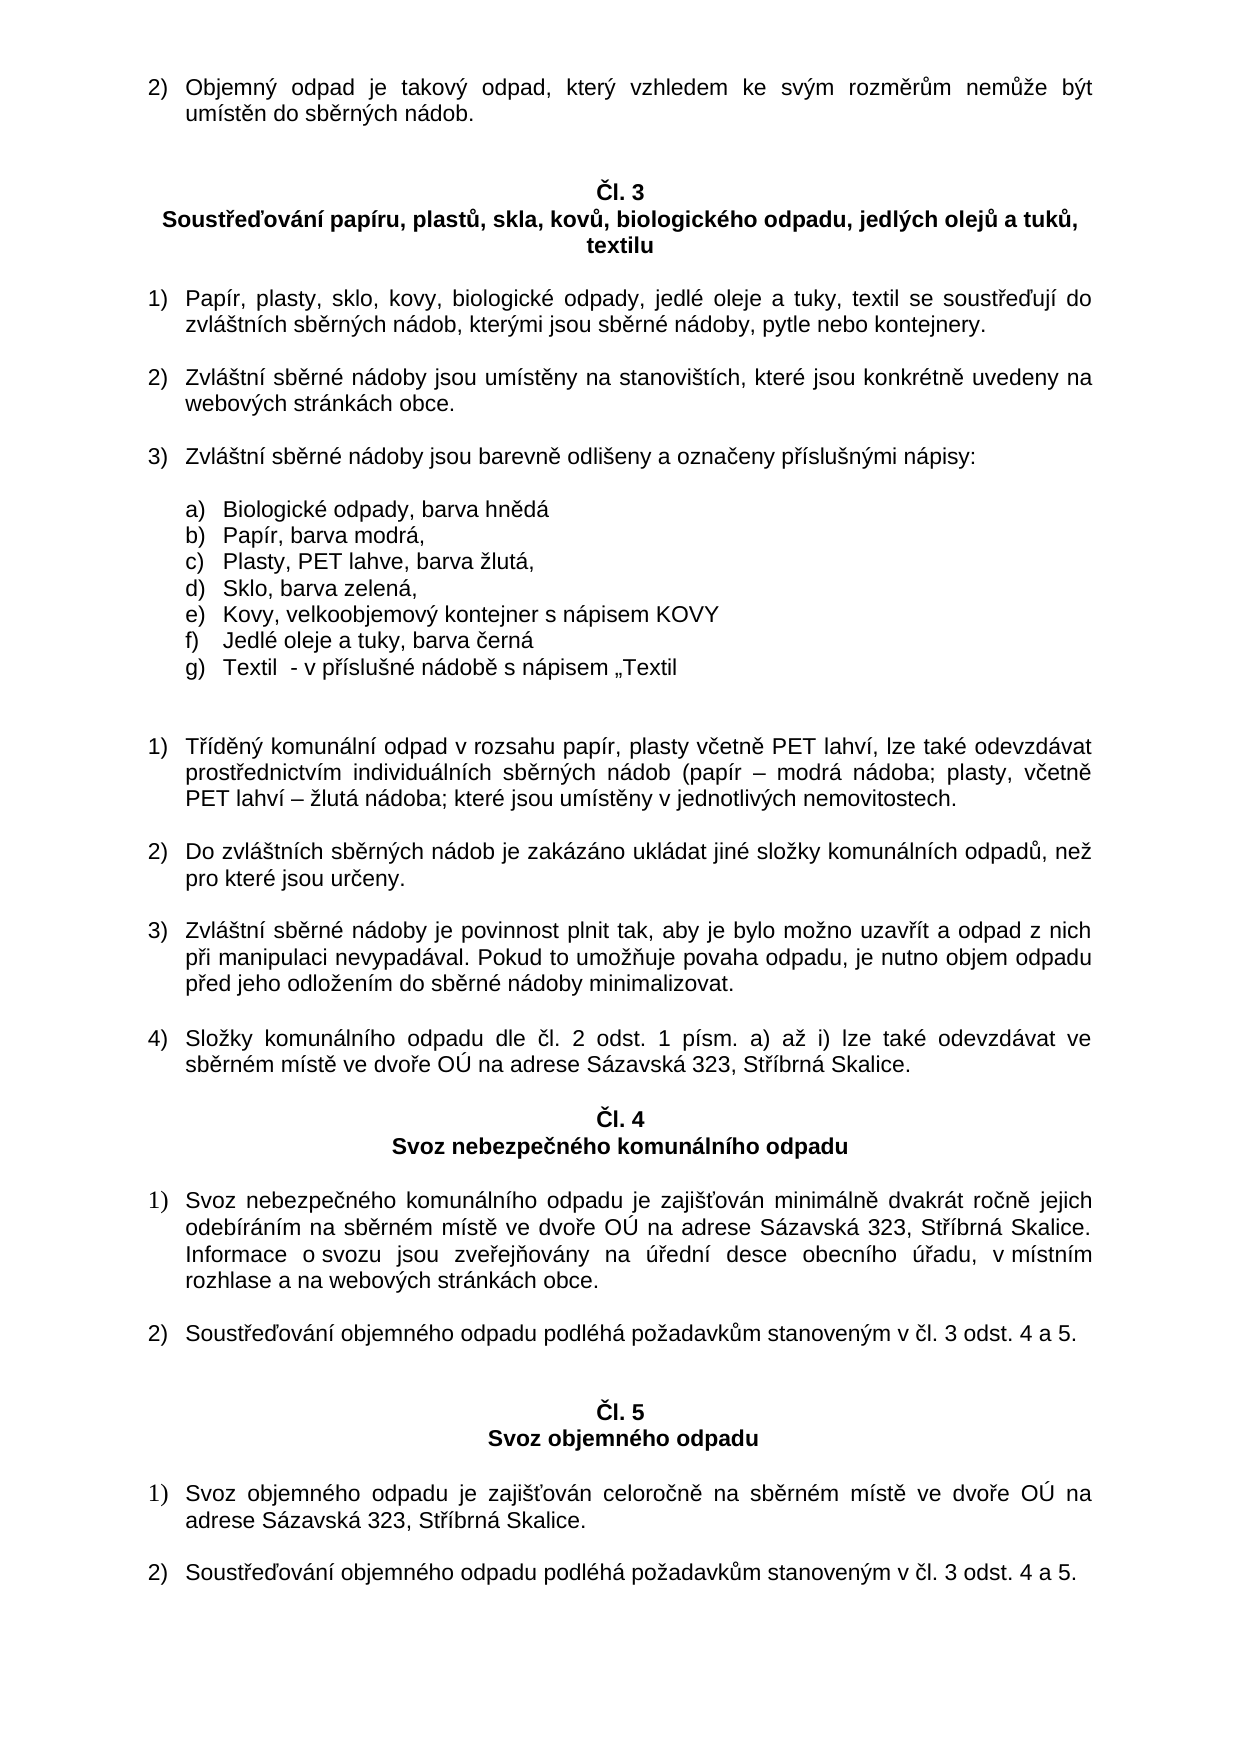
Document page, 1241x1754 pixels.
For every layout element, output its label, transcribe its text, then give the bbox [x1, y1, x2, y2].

text Čl. 5 [148, 1399, 1093, 1425]
text Svoz objemného odpadu [148, 1425, 1093, 1451]
text Čl. 3 [148, 179, 1093, 206]
list Jedlé oleje a tuky, barva černá [185, 627, 1093, 654]
list Zvláštní sběrné nádoby je povinnost plnit tak, aby je bylo možno uzavřít a odpad z nich při manipulaci nevypadával. Pokud to umožňuje povaha odpadu, je nutno objem odpadu před jeho odložením do sběrné nádoby minimalizovat. [148, 917, 1093, 996]
list Soustřeďování objemného odpadu podléhá požadavkům stanoveným v čl. 3 odst. 4 a 5. [148, 1320, 1093, 1346]
subtitle Čl. 4 [148, 1106, 1093, 1133]
list Papír, barva modrá, [185, 522, 1093, 548]
list Textil - v příslušné nádobě s nápisem „Textil [185, 654, 1093, 680]
list Zvláštní sběrné nádoby jsou umístěny na stanovištích, které jsou konkrétně uvedeny na webových stránkách obce. [148, 364, 1093, 416]
list Do zvláštních sběrných nádob je zakázáno ukládat jiné složky komunálních odpadů, než pro které jsou určeny. [148, 838, 1093, 891]
list Soustřeďování objemného odpadu podléhá požadavkům stanoveným v čl. 3 odst. 4 a 5. [148, 1559, 1093, 1586]
subtitle Soustřeďování papíru, plastů, skla, kovů, biologického odpadu, jedlých olejů a tuků, textilu [148, 206, 1093, 258]
list Plasty, PET lahve, barva žlutá, [185, 548, 1093, 574]
list Zvláštní sběrné nádoby jsou barevně odlišeny a označeny příslušnými nápisy: [148, 443, 1093, 469]
list Papír, plasty, sklo, kovy, biologické odpady, jedlé oleje a tuky, textil se soustřeďují do zvláštních sběrných nádob, kterými jsou sběrné nádoby, pytle nebo kontejnery. [148, 285, 1093, 337]
list Kovy, velkoobjemový kontejner s nápisem KOVY [185, 601, 1093, 627]
list Objemný odpad je takový odpad, který vzhledem ke svým rozměrům nemůže být umístěn do sběrných nádob. [148, 74, 1093, 127]
list Svoz objemného odpadu je zajišťován celoročně na sběrném místě ve dvoře OÚ na adrese Sázavská 323, Stříbrná Skalice. [148, 1478, 1093, 1533]
list Svoz nebezpečného komunálního odpadu je zajišťován minimálně dvakrát ročně jejich odebíráním na sběrném místě ve dvoře OÚ na adrese Sázavská 323, Stříbrná Skalice. Informace o svozu jsou zveřejňovány na úřední desce obecního úřadu, v místním rozhlase a na webových stránkách obce. [148, 1186, 1093, 1293]
subtitle Svoz nebezpečného komunálního odpadu [148, 1133, 1093, 1159]
list Tříděný komunální odpad v rozsahu papír, plasty včetně PET lahví, lze také odevzdávat prostřednictvím individuálních sběrných nádob (papír – modrá nádoba; plasty, včetně PET lahví – žlutá nádoba; které jsou umístěny v jednotlivých nemovitostech. [148, 733, 1093, 812]
list Sklo, barva zelená, [185, 574, 1093, 601]
list Biologické odpady, barva hnědá [185, 496, 1093, 522]
list Složky komunálního odpadu dle čl. 2 odst. 1 písm. a) až i) lze také odevzdávat ve sběrném místě ve dvoře OÚ na adrese Sázavská 323, Stříbrná Skalice. [148, 1025, 1093, 1078]
